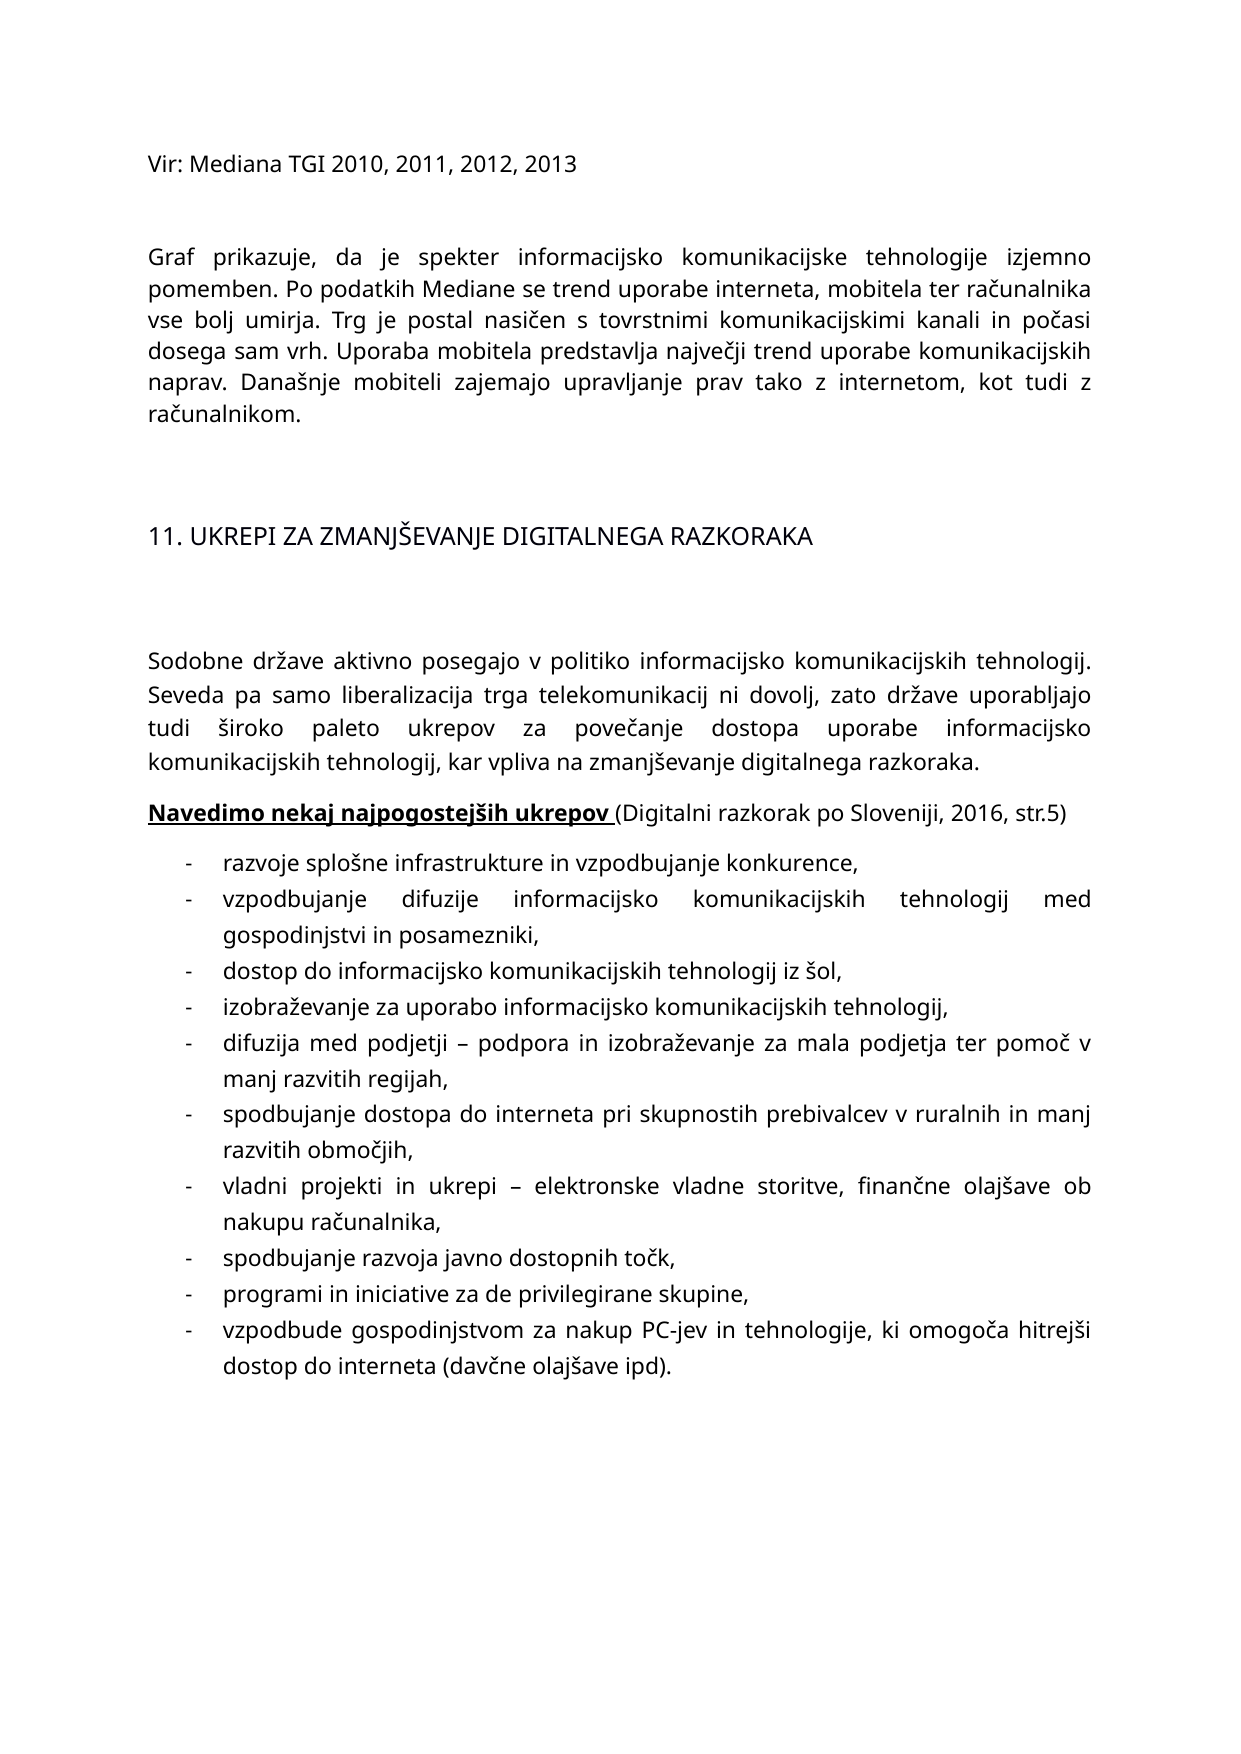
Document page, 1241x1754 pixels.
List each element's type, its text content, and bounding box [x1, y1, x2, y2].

text Graf prikazuje, da je spekter informacijsko komunikacijske tehnologije izjemno pomemben. Po podatkih Mediane se trend uporabe interneta, mobitela ter računalnika vse bolj umirja. Trg je postal nasičen s tovrstnimi komunikacijskimi kanali in počasi dosega sam vrh. Uporaba mobitela predstavlja največji trend uporabe komunikacijskih naprav. Današnje mobiteli zajemajo upravljanje prav tako z internetom, kot tudi z računalnikom. [148, 241, 1093, 429]
subtitle 11. UKREPI ZA ZMANJŠEVANJE DIGITALNEGA RAZKORAKA [148, 518, 1093, 552]
list programi in iniciative za de privilegirane skupine, [185, 1278, 1093, 1309]
list vzpodbujanje difuzije informacijsko komunikacijskih tehnologij med gospodinjstvi in posamezniki, [185, 883, 1093, 950]
list vzpodbude gospodinjstvom za nakup PC-jev in tehnologije, ki omogoča hitrejši dostop do interneta (davčne olajšave ipd). [185, 1314, 1093, 1381]
list spodbujanje razvoja javno dostopnih točk, [185, 1242, 1093, 1273]
list razvoje splošne infrastrukture in vzpodbujanje konkurence, [185, 847, 1093, 878]
text Sodobne države aktivno posegajo v politiko informacijsko komunikacijskih tehnologij. Seveda pa samo liberalizacija trga telekomunikacij ni dovolj, zato države uporabljajo tudi široko paleto ukrepov za povečanje dostopa uporabe informacijsko komunikacijskih tehnologij, kar vpliva na zmanjševanje digitalnega razkoraka. [148, 645, 1093, 777]
list spodbujanje dostopa do interneta pri skupnostih prebivalcev v ruralnih in manj razvitih območjih, [185, 1098, 1093, 1166]
list izobraževanje za uporabo informacijsko komunikacijskih tehnologij, [185, 991, 1093, 1022]
text Vir: Mediana TGI 2010, 2011, 2012, 2013 [148, 148, 1093, 179]
text Navedimo nekaj najpogostejših ukrepov (Digitalni razkorak po Sloveniji, 2016, str.5) [148, 796, 1093, 828]
list difuzija med podjetji – podpora in izobraževanje za mala podjetja ter pomoč v manj razvitih regijah, [185, 1027, 1093, 1094]
list vladni projekti in ukrepi – elektronske vladne storitve, finančne olajšave ob nakupu računalnika, [185, 1170, 1093, 1237]
list dostop do informacijsko komunikacijskih tehnologij iz šol, [185, 955, 1093, 986]
